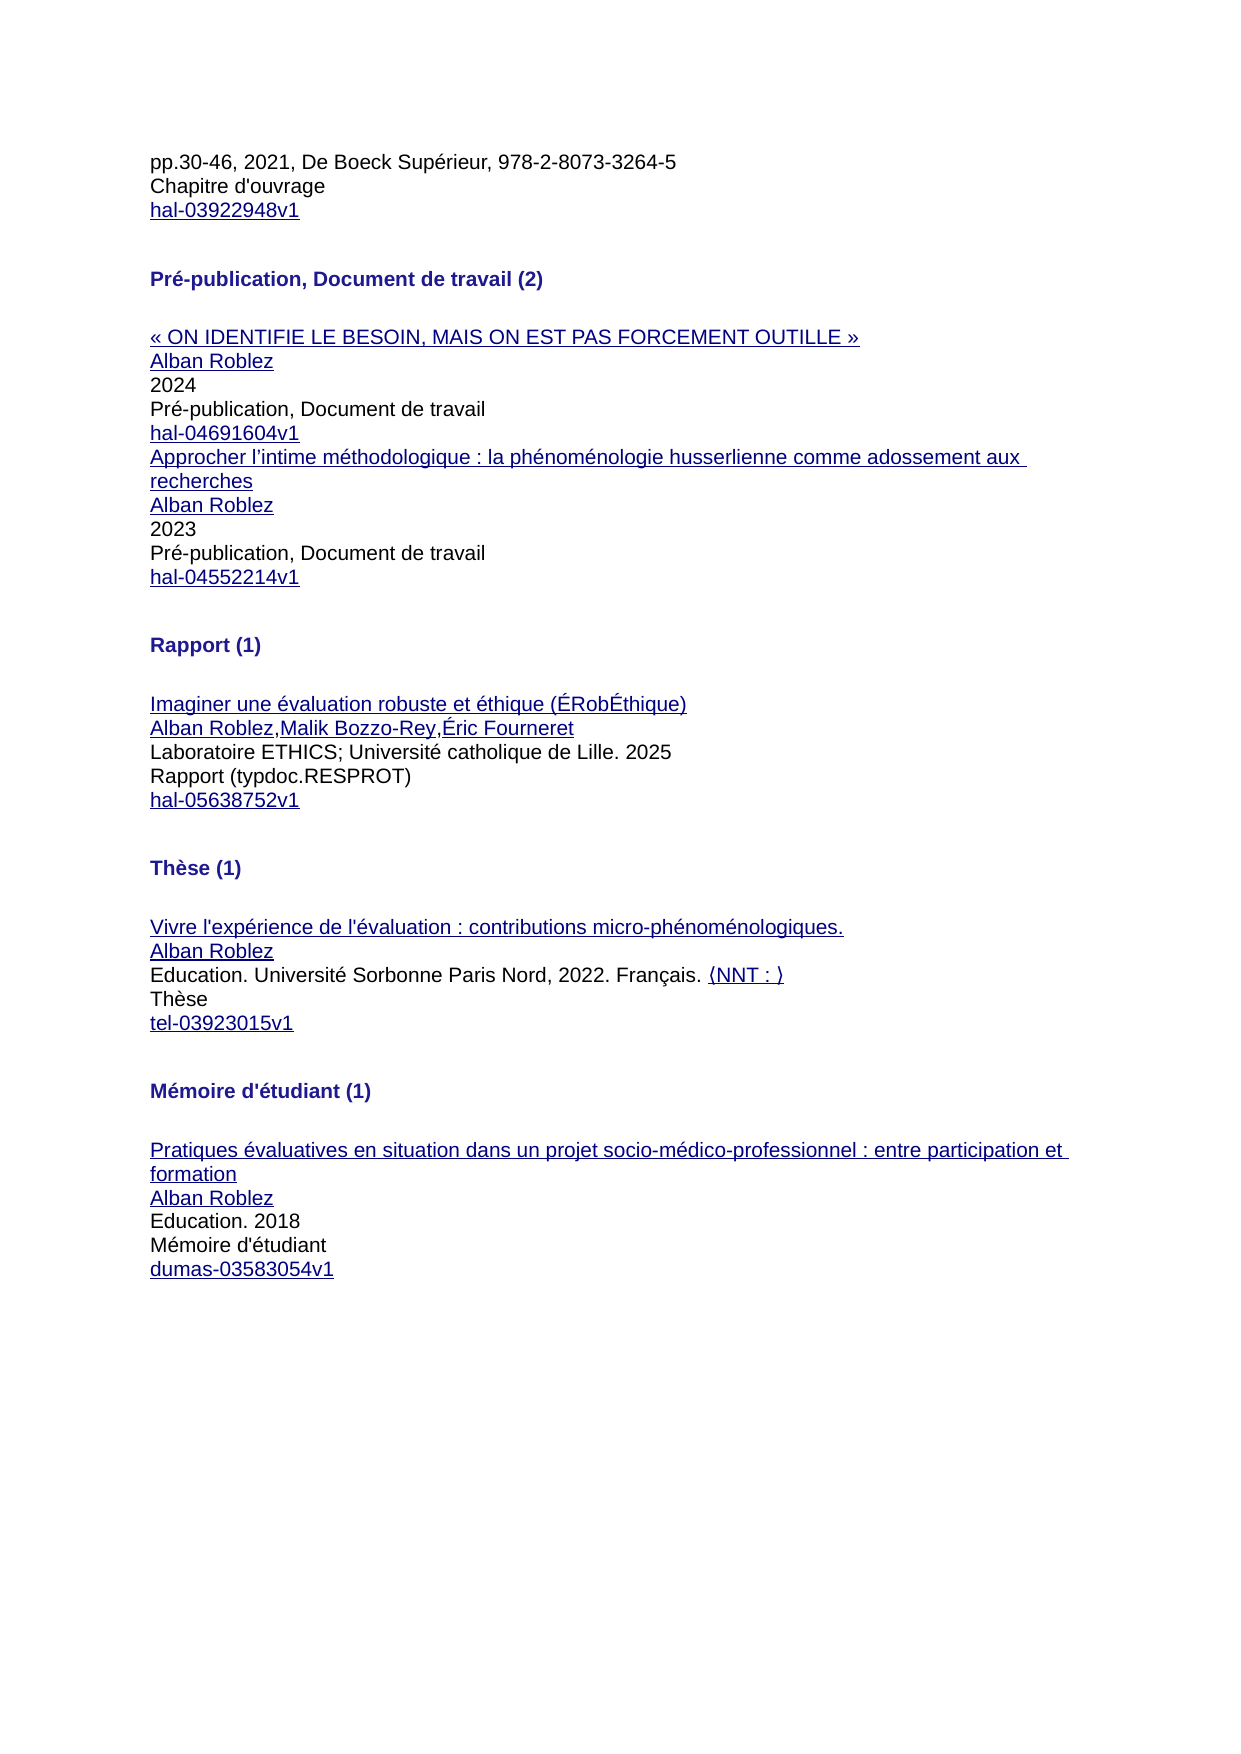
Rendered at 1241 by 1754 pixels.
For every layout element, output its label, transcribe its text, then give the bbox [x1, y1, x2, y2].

table_cell Expliquer, comprendre, interpréter : ce qu'il y a d'herméneutique dans l'évaluation Alban Roblez Processus et finalités de la professionnalisation - Comment évaluer la professionnalité émergente ?, , pp.30-46, 2021, De Boeck Supérieur, 978-2-8073-3264-5 Chapitre d'ouvrage hal-03922948v1 [150, 150, 1090, 222]
table_header Imaginer une évaluation robuste et éthique (ÉRobÉthique) Alban Roblez,Malik Bozzo-Rey,Éric Fourneret Laboratoire ETHICS; Université catholique de Lille. 2025 Rapport (typdoc.RESPROT) hal-05638752v1 [150, 692, 1090, 811]
table_cell Approcher l’intime méthodologique : la phénoménologie husserlienne comme adossement aux recherches Alban Roblez 2023 Pré-publication, Document de travail hal-04552214v1 [150, 445, 1090, 588]
table_header « ON IDENTIFIE LE BESOIN, MAIS ON EST PAS FORCEMENT OUTILLE » Alban Roblez 2024 Pré-publication, Document de travail hal-04691604v1 [150, 325, 1090, 445]
table_header Vivre l'expérience de l'évaluation : contributions micro-phénoménologiques. Alban Roblez Education. Université Sorbonne Paris Nord, 2022. Français. ⟨NNT : ⟩ Thèse tel-03923015v1 [150, 915, 1090, 1034]
table_header Pratiques évaluatives en situation dans un projet socio-médico-professionnel : entre participation et formation Alban Roblez Education. 2018 Mémoire d'étudiant dumas-03583054v1 [150, 1138, 1090, 1281]
subtitle Mémoire d'étudiant (1) [150, 1079, 1090, 1103]
subtitle Thèse (1) [150, 856, 1090, 880]
subtitle Rapport (1) [150, 633, 1090, 657]
subtitle Pré-publication, Document de travail (2) [150, 267, 1090, 291]
